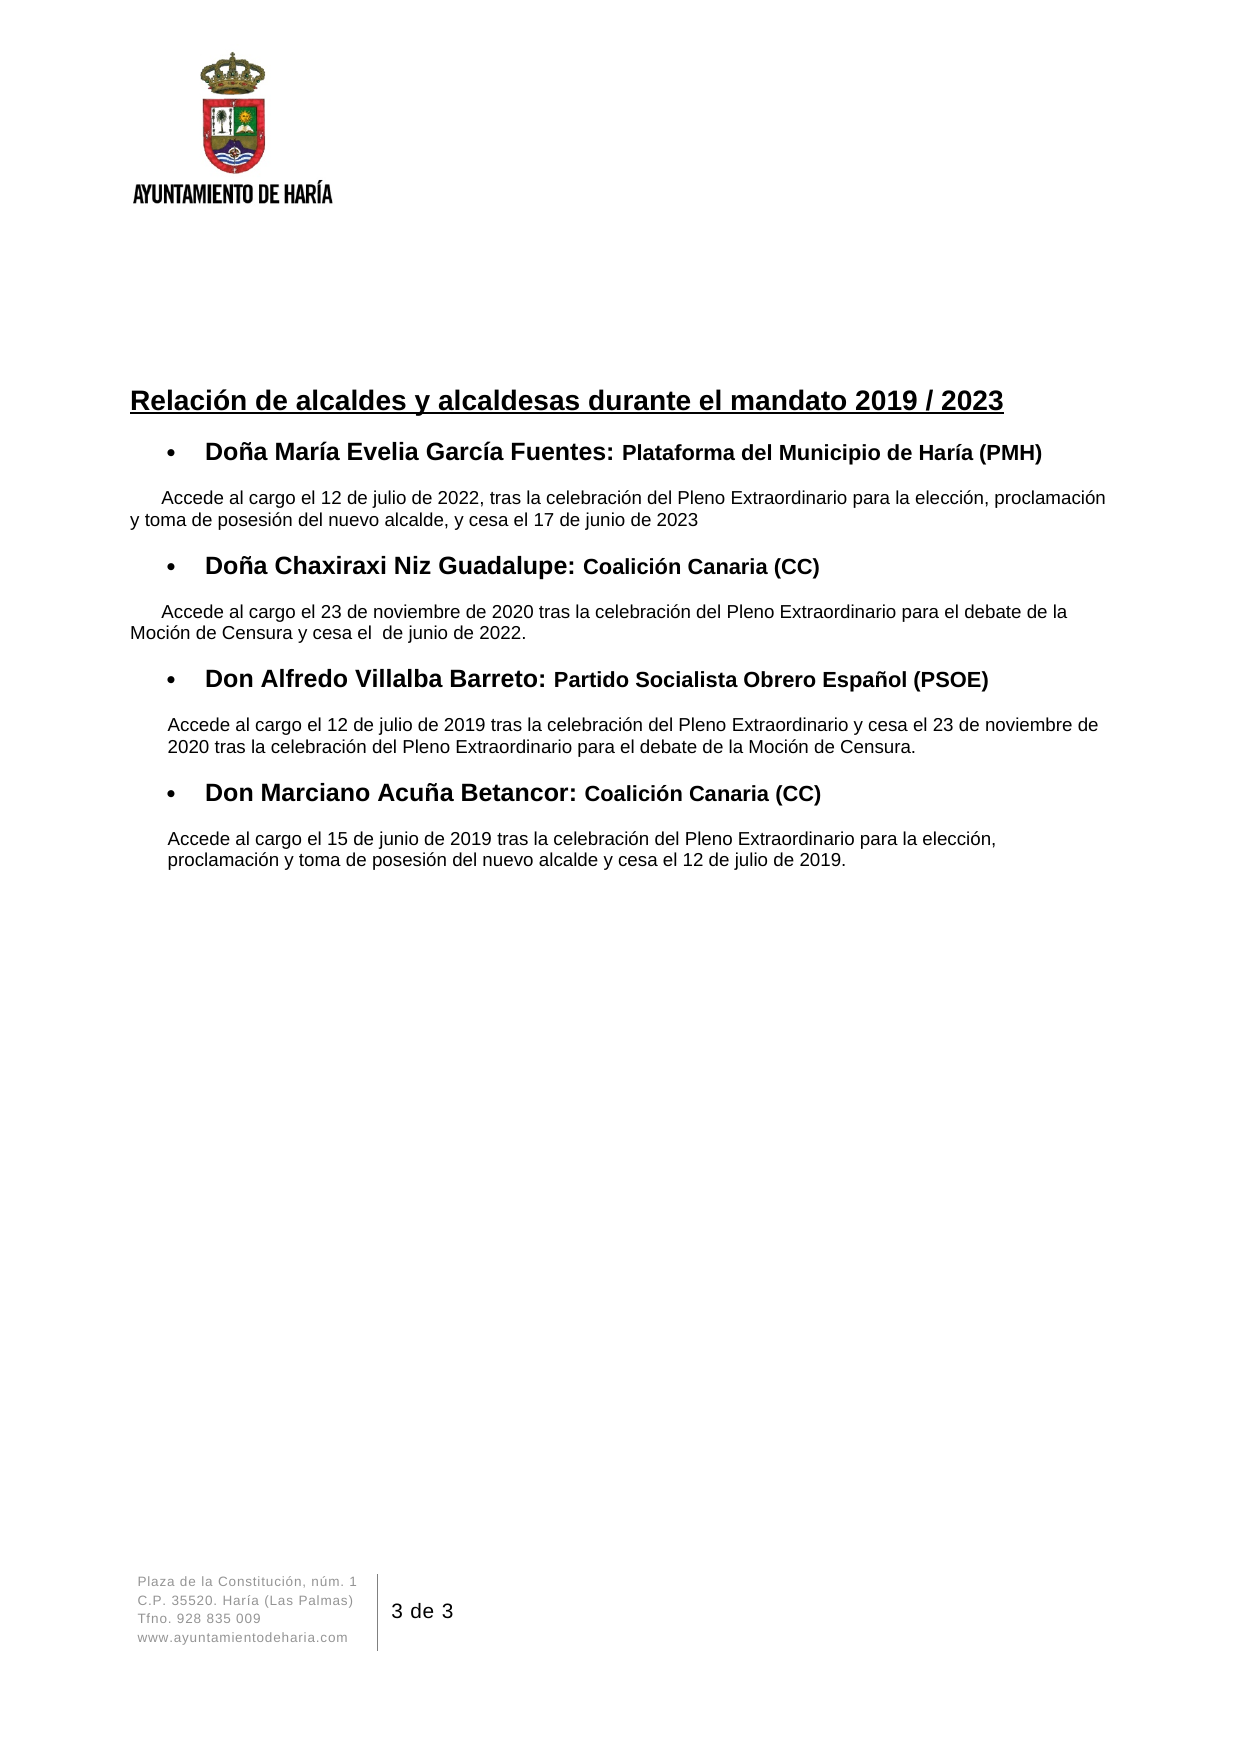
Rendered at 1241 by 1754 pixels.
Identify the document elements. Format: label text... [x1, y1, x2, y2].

text Accede al cargo el 12 de julio de 2022, tras la celebración del Pleno Extraordinario para la elección, proclamación y toma de posesión del nuevo alcalde, y cesa el 17 de junio de 2023 [130, 487, 1110, 530]
text Relación de alcaldes y alcaldesas durante el mandato 2019 / 2023 [130, 384, 1110, 416]
list Don Alfredo Villalba Barreto: Partido Socialista Obrero Español (PSOE) [167, 664, 1110, 693]
list Doña María Evelia García Fuentes: Plataforma del Municipio de Haría (PMH) [167, 437, 1110, 466]
list Don Marciano Acuña Betancor: Coalición Canaria (CC) [167, 778, 1110, 807]
list Doña Chaxiraxi Niz Guadalupe: Coalición Canaria (CC) [167, 551, 1110, 579]
text Accede al cargo el 15 de junio de 2019 tras la celebración del Pleno Extraordinario para la elección, proclamación y toma de posesión del nuevo alcalde y cesa el 12 de julio de 2019. [167, 827, 1110, 871]
text Accede al cargo el 12 de julio de 2019 tras la celebración del Pleno Extraordinario y cesa el 23 de noviembre de 2020 tras la celebración del Pleno Extraordinario para el debate de la Moción de Censura. [167, 714, 1110, 757]
text Accede al cargo el 23 de noviembre de 2020 tras la celebración del Pleno Extraordinario para el debate de la Moción de Censura y cesa el de junio de 2022. [130, 600, 1110, 643]
